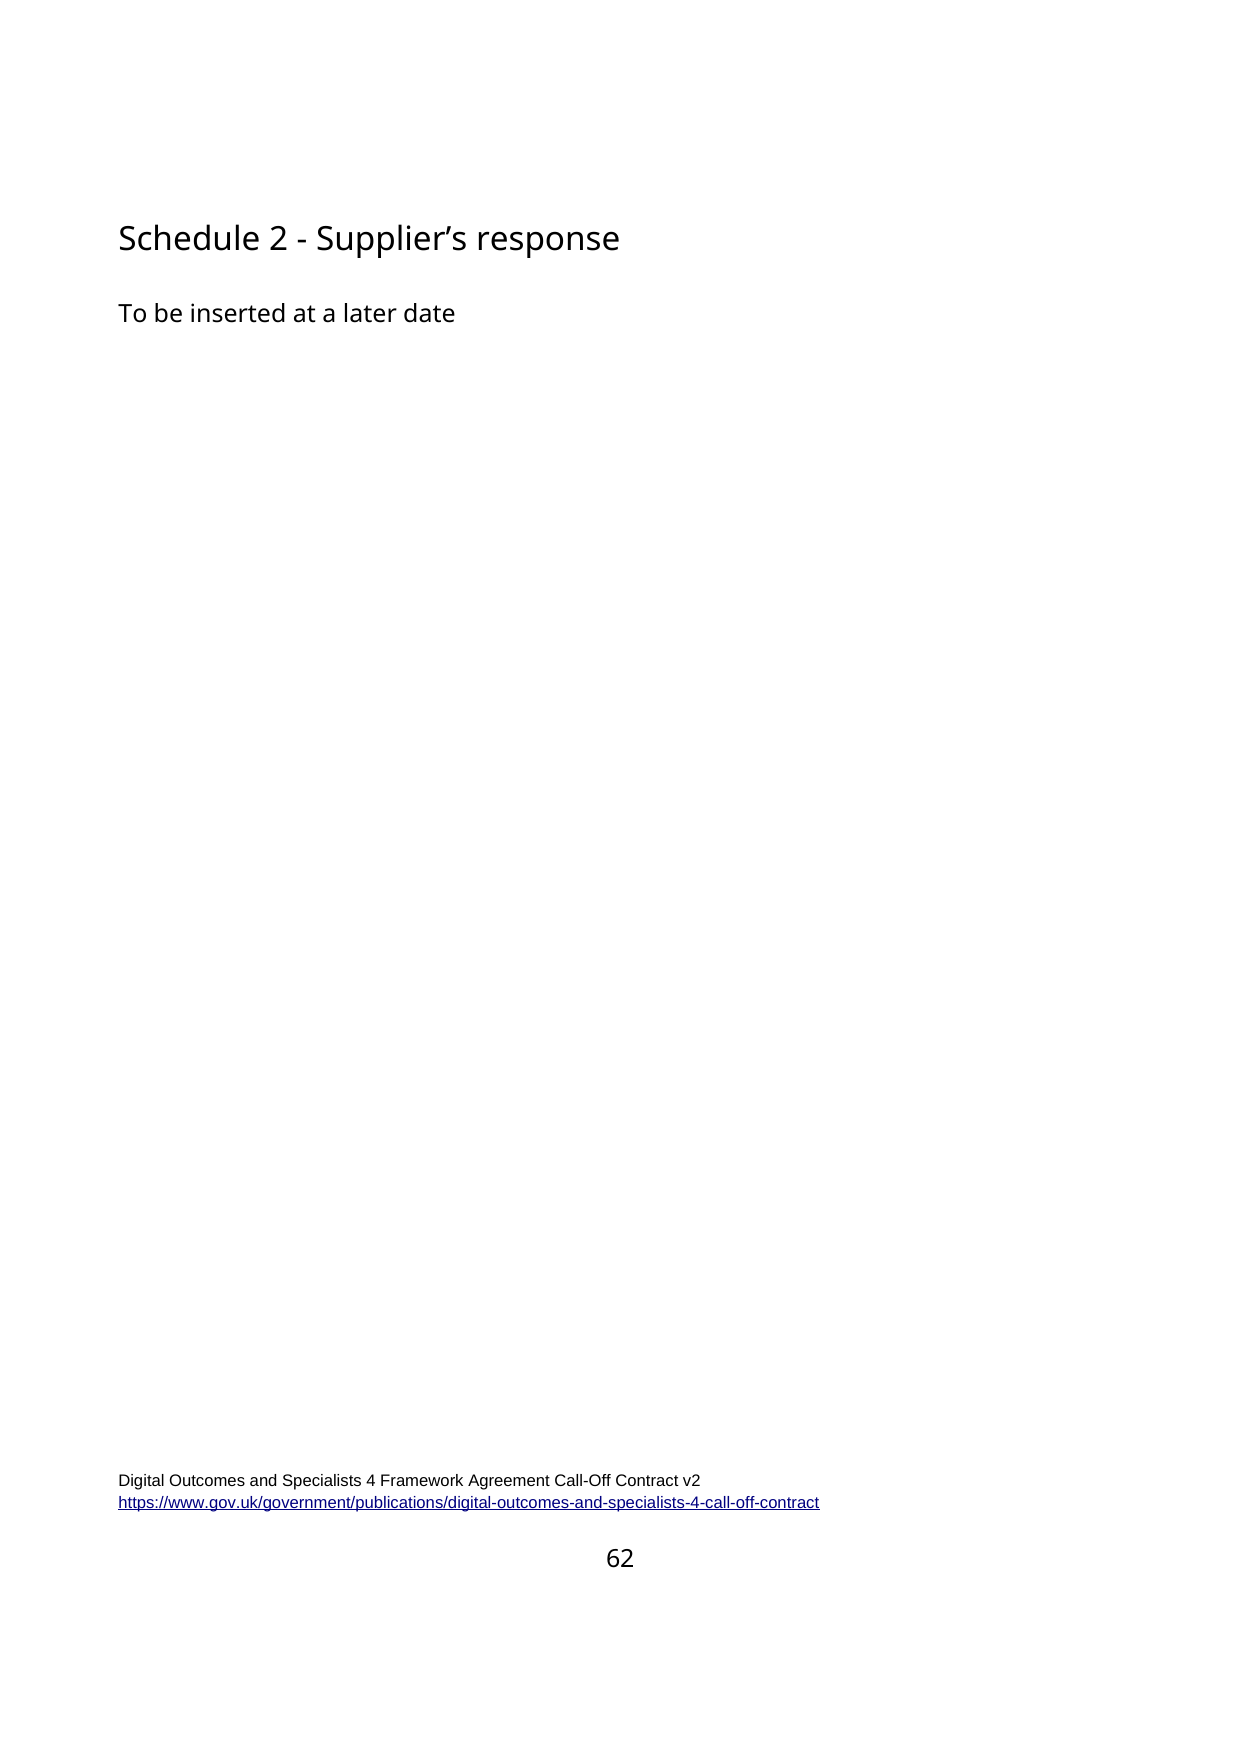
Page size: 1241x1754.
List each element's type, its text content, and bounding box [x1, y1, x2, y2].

text To be inserted at a later date [118, 296, 1122, 330]
subtitle Schedule 2 - Supplier’s response [118, 215, 1122, 260]
